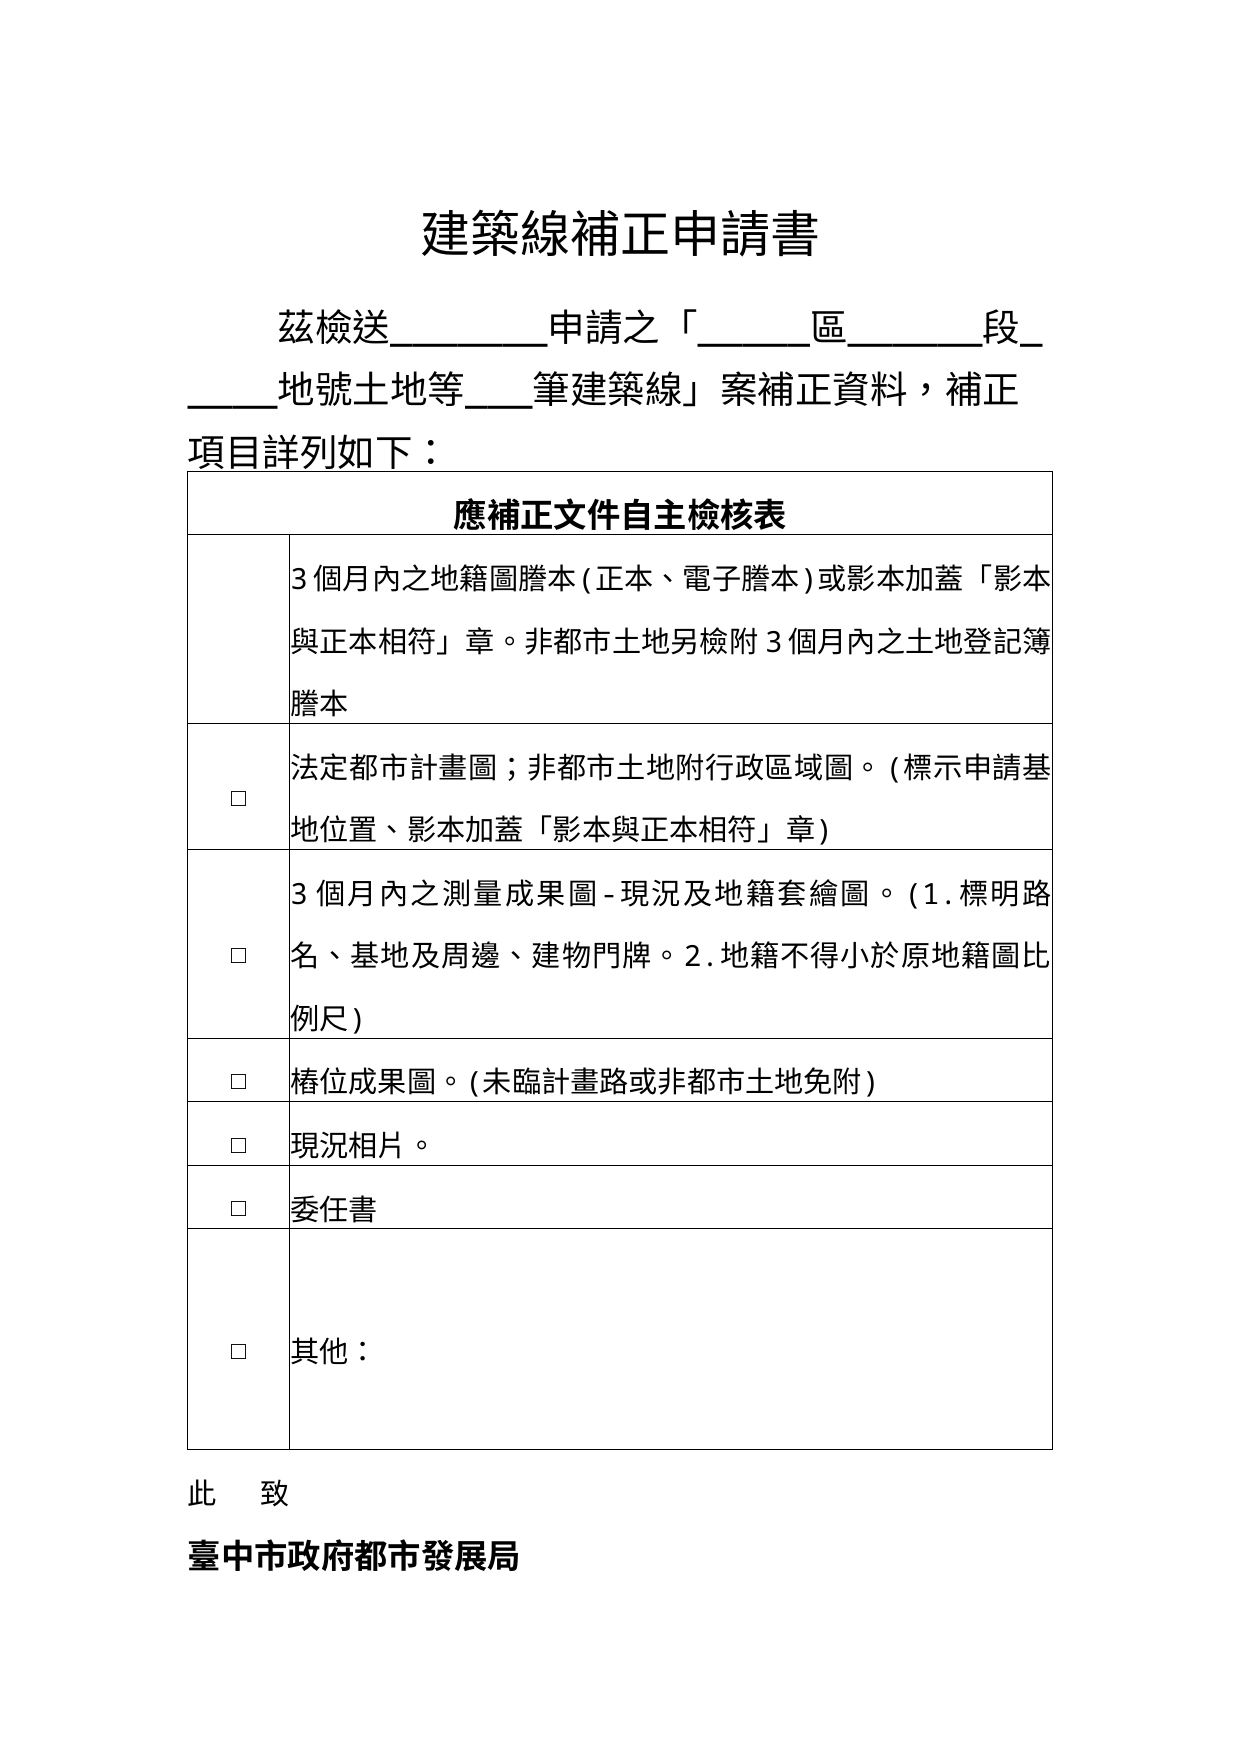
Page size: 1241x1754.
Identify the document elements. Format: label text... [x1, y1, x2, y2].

table_cell 3個月內之測量成果圖-現況及地籍套繪圖。(1.標明路名、基地及周邊、建物門牌。2.地籍不得小於原地籍圖比例尺) [290, 850, 1052, 1037]
table_cell 委任書 [290, 1166, 1052, 1228]
table_cell 其他： [290, 1229, 1052, 1449]
table_cell □ [188, 1166, 289, 1228]
table_header 應補正文件自主檢核表 [188, 472, 1052, 534]
text 此 致 [187, 1450, 1053, 1513]
text 臺中市政府都市發展局 [187, 1513, 1053, 1575]
table_cell □ [188, 850, 289, 1037]
text 建築線補正申請書 [187, 158, 1053, 283]
table_cell 法定都市計畫圖；非都市土地附行政區域圖。(標示申請基地位置、影本加蓋「影本與正本相符」章) [290, 724, 1052, 849]
table_cell □ [188, 1102, 289, 1164]
table_cell □ [188, 1229, 289, 1449]
table_cell 3個月內之地籍圖謄本(正本、電子謄本)或影本加蓋「影本與正本相符」章。非都市土地另檢附3個月內之土地登記簿謄本 [290, 535, 1052, 723]
text 茲檢送_______申請之「_____區______段_____地號土地等___筆建築線」案補正資料，補正項目詳列如下： [187, 283, 1053, 471]
table_cell [188, 535, 289, 723]
table_cell □ [188, 1039, 289, 1101]
table_cell 現況相片。 [290, 1102, 1052, 1164]
table_cell □ [188, 724, 289, 849]
table_cell 樁位成果圖。(未臨計畫路或非都市土地免附) [290, 1039, 1052, 1101]
